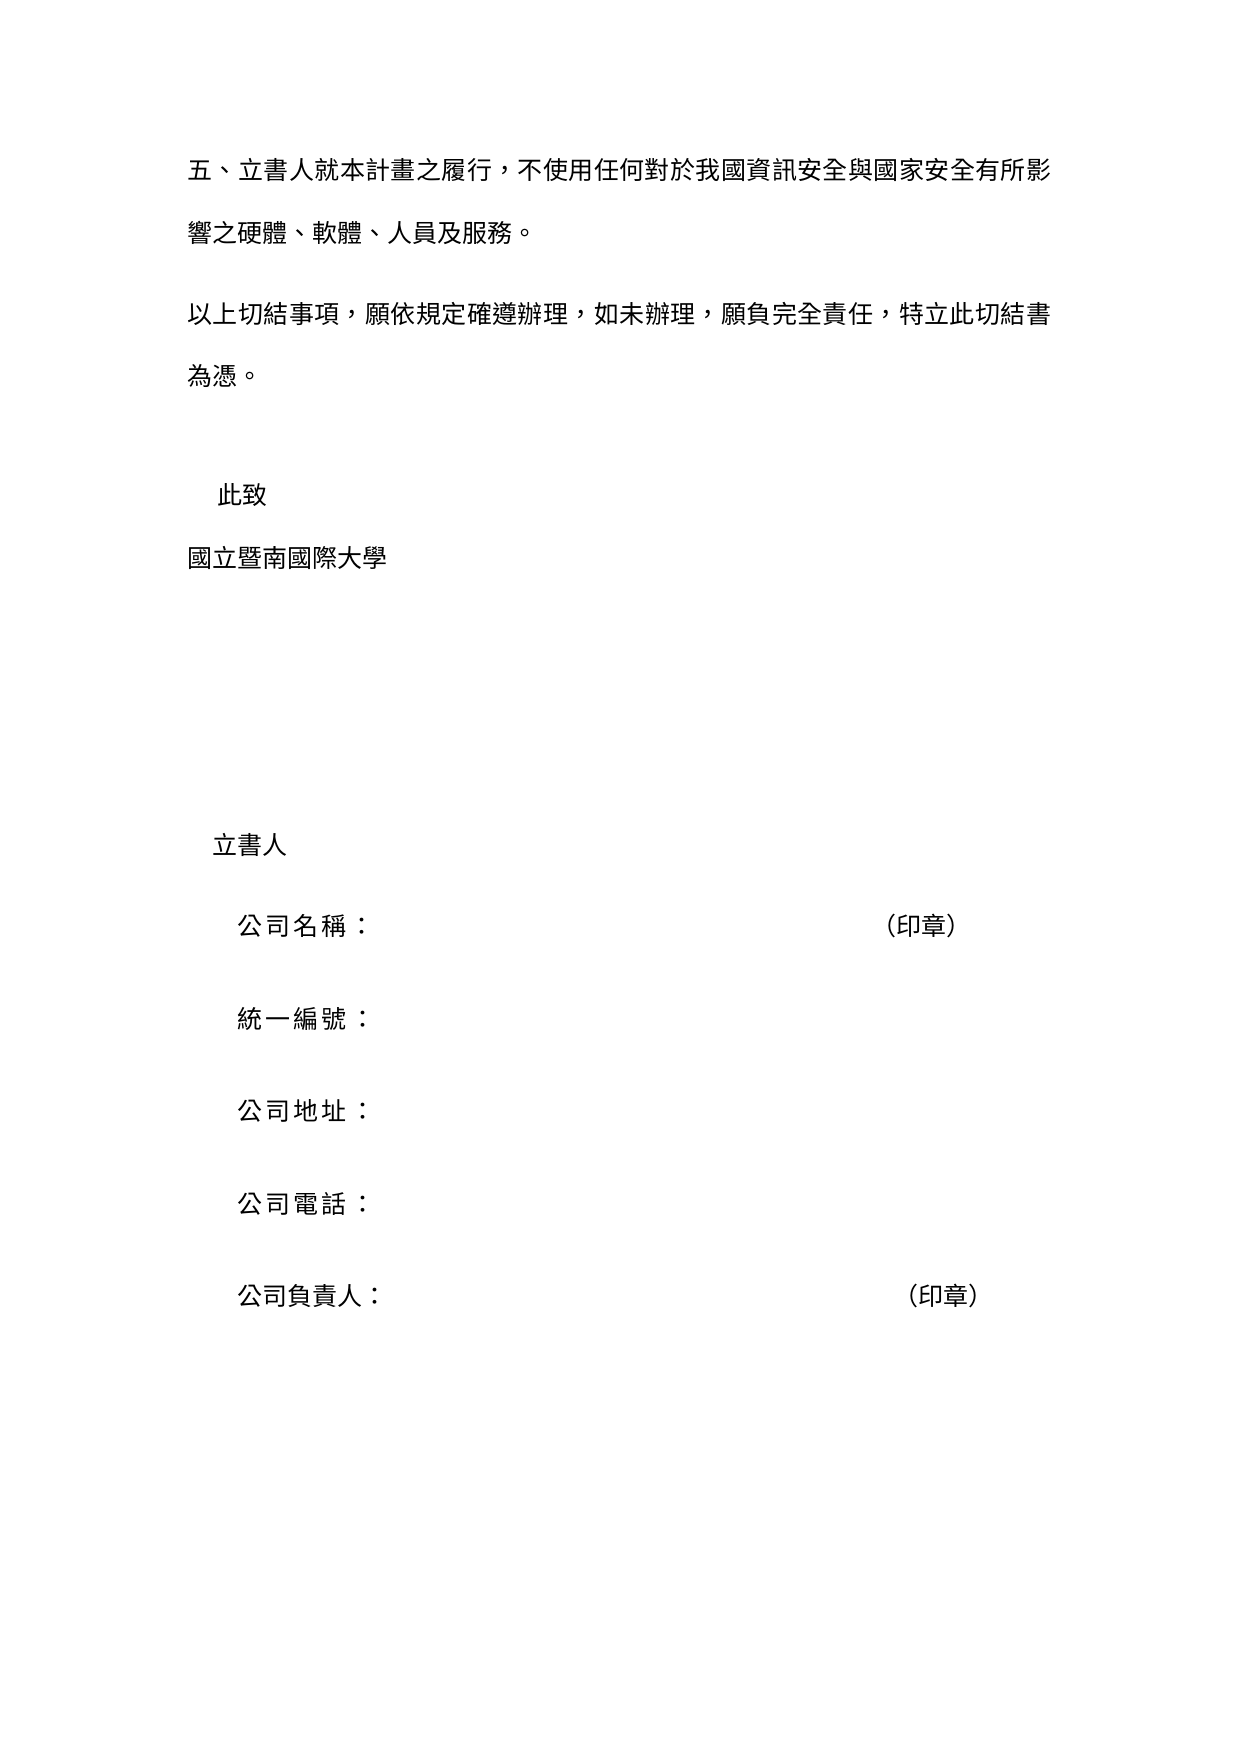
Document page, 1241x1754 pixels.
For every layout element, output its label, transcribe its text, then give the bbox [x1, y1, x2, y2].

text 公司名稱： （印章） [237, 883, 1053, 946]
text 統一編號： [237, 976, 1053, 1038]
text 公司電話： [237, 1161, 1053, 1223]
text 以上切結事項，願依規定確遵辦理，如未辦理，願負完全責任，特立此切結書為憑。 [187, 271, 1053, 396]
text 公司地址： [237, 1068, 1053, 1131]
text 公司負責人： （印章） [237, 1253, 1053, 1316]
text 五、立書人就本計畫之履行，不使用任何對於我國資訊安全與國家安全有所影響之硬體、軟體、人員及服務。 [187, 127, 1053, 252]
text 此致 [187, 452, 1053, 514]
text 立書人 [212, 802, 1053, 864]
text 國立暨南國際大學 [187, 514, 1053, 577]
